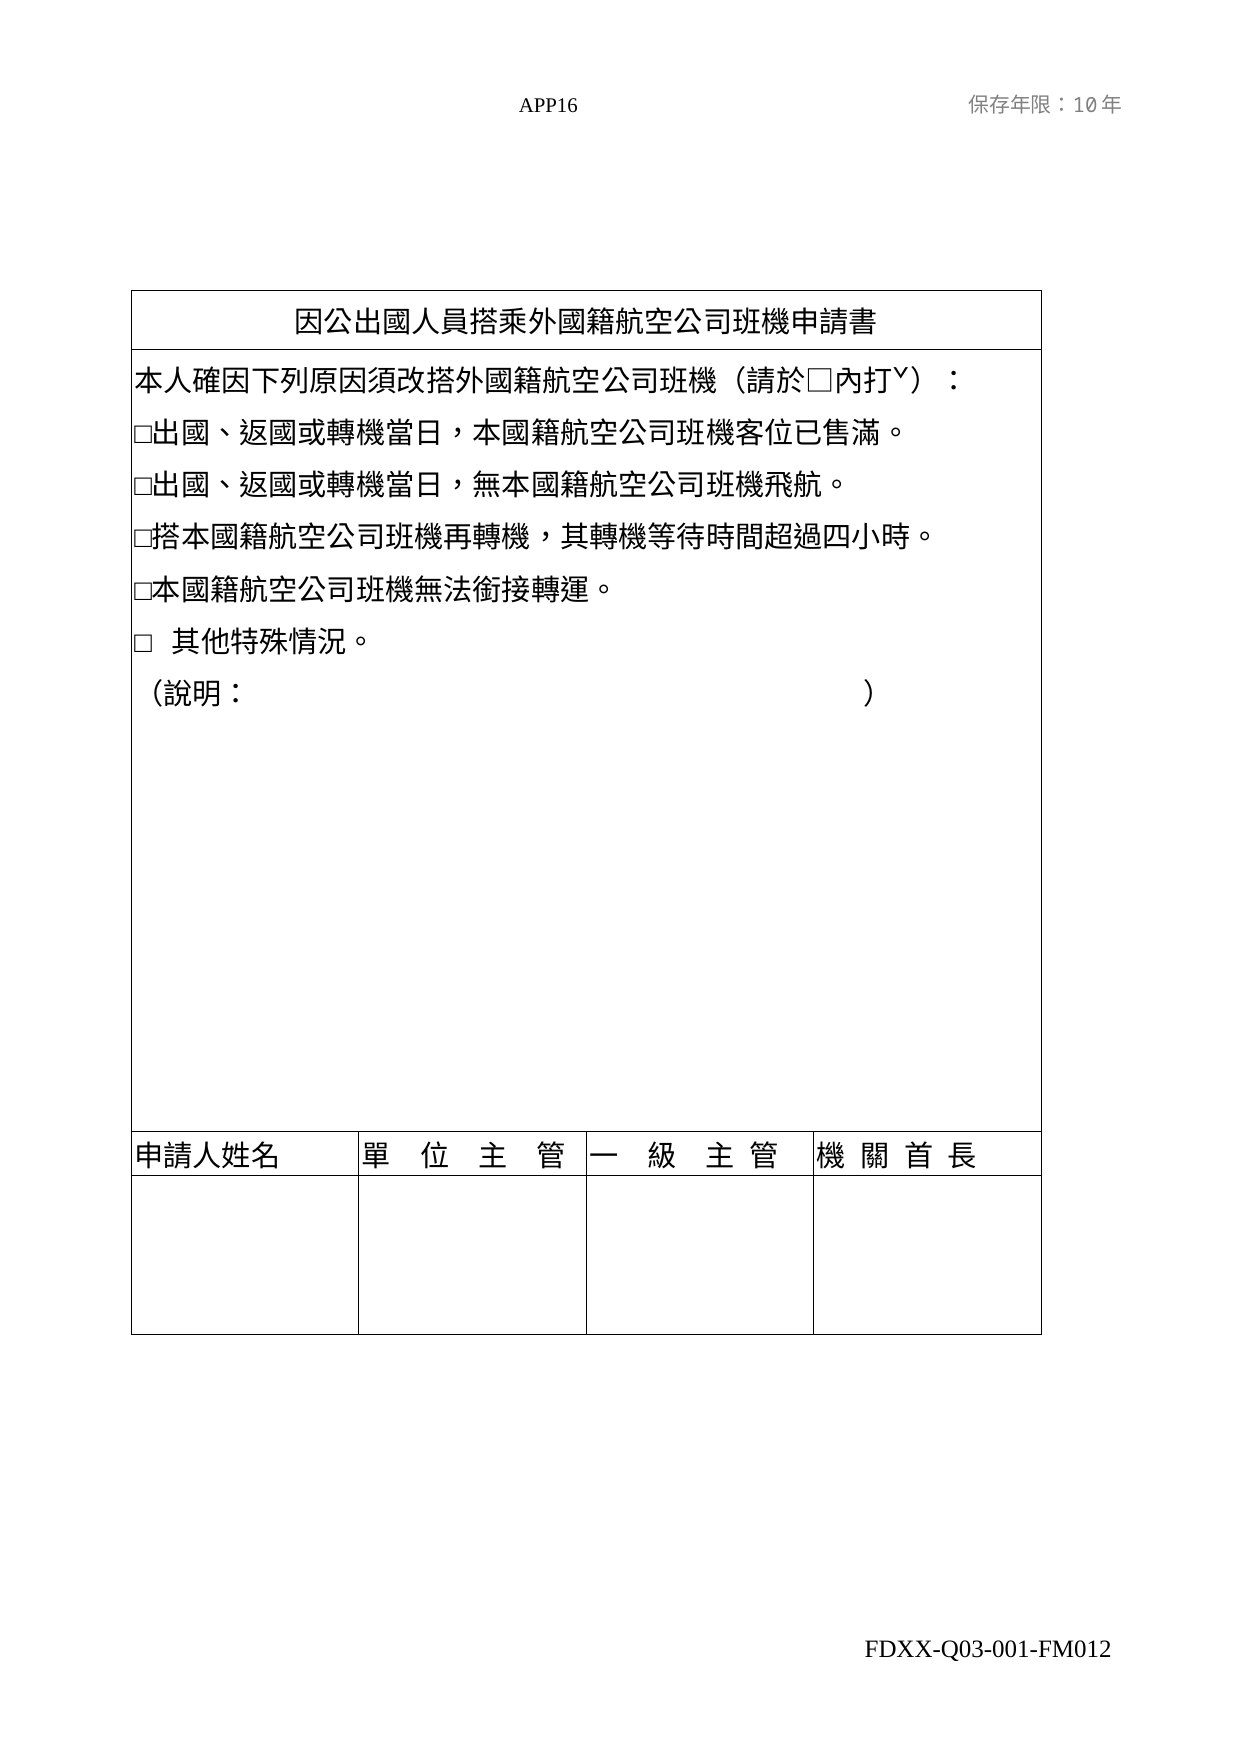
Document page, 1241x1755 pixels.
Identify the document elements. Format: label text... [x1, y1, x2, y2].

table_cell 本人確因下列原因須改搭外國籍航空公司班機（請於□內打ˇ）： □出國、返國或轉機當日，本國籍航空公司班機客位已售滿。 □出國、返國或轉機當日，無本國籍航空公司班機飛航。 □搭本國籍航空公司班機再轉機，其轉機等待時間超過四小時。 □本國籍航空公司班機無法銜接轉運。 其他特殊情況。 （說明： ） [132, 350, 1041, 1131]
text FDXX-Q03-001-FM012 [864, 1625, 1116, 1662]
table_cell 申請人姓名 [132, 1132, 358, 1174]
table_cell [359, 1176, 586, 1334]
table_cell 一 級 主 管 [587, 1132, 813, 1174]
table_cell 單 位 主 管 [359, 1132, 586, 1174]
table_header 因公出國人員搭乘外國籍航空公司班機申請書 [132, 291, 1041, 349]
table_cell [587, 1176, 813, 1334]
table_cell [132, 1176, 358, 1334]
table_cell [814, 1176, 1041, 1334]
table_cell 機 關 首 長 [814, 1132, 1041, 1174]
